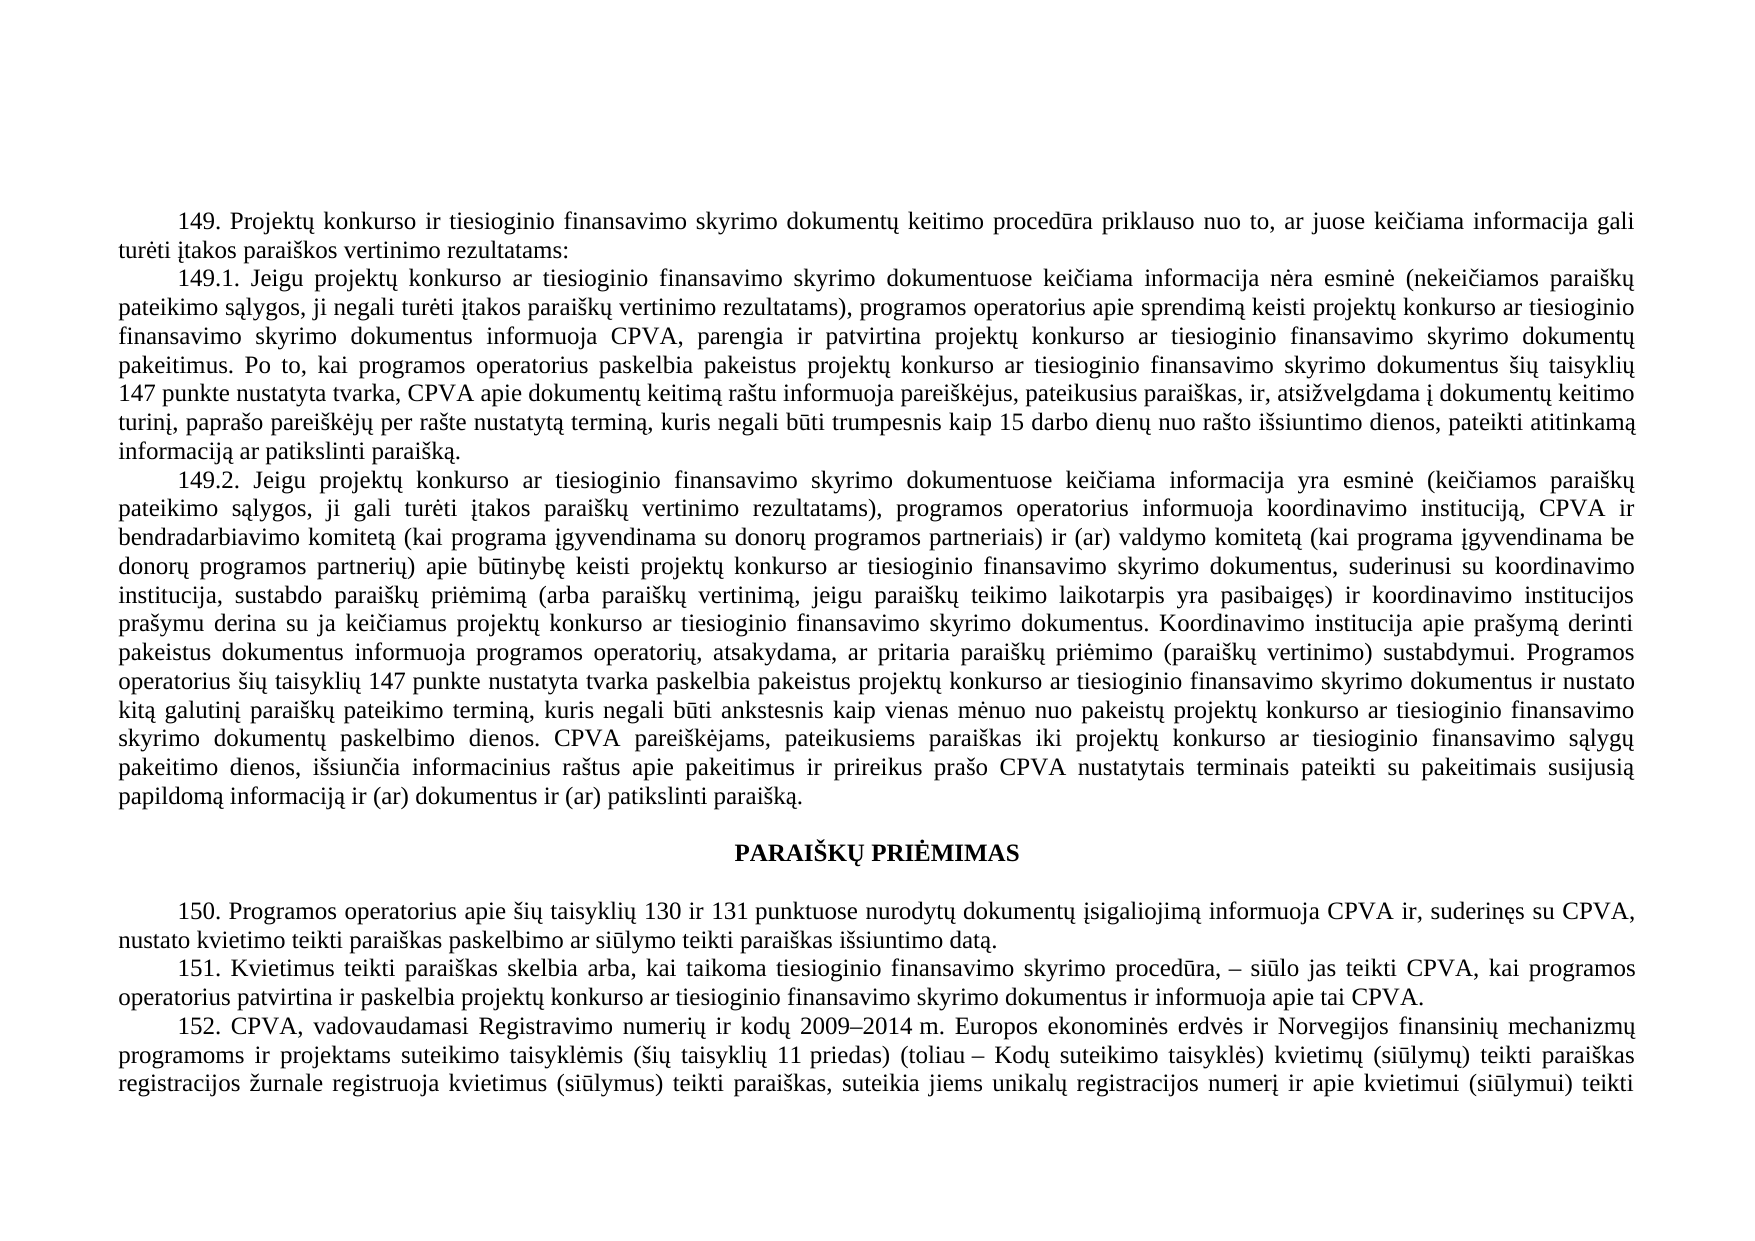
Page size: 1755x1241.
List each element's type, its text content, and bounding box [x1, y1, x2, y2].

text 151. Kvietimus teikti paraiškas skelbia arba, kai taikoma tiesioginio finansavimo skyrimo procedūra, – siūlo jas teikti CPVA, kai programos operatorius patvirtina ir paskelbia projektų konkurso ar tiesioginio finansavimo skyrimo dokumentus ir informuoja apie tai CPVA. [118, 953, 1636, 1011]
text PARAIŠKŲ PRIĖMIMAS [118, 838, 1636, 867]
text 152. CPVA, vadovaudamasi Registravimo numerių ir kodų 2009–2014 m. Europos ekonominės erdvės ir Norvegijos finansinių mechanizmų programoms ir projektams suteikimo taisyklėmis (šių taisyklių 11 priedas) (toliau – Kodų suteikimo taisyklės) kvietimų (siūlymų) teikti paraiškas registracijos žurnale registruoja kvietimus (siūlymus) teikti paraiškas, suteikia jiems unikalų registracijos numerį ir apie kvietimui (siūlymui) teikti [118, 1011, 1636, 1097]
text 149.1. Jeigu projektų konkurso ar tiesioginio finansavimo skyrimo dokumentuose keičiama informacija nėra esminė (nekeičiamos paraiškų pateikimo sąlygos, ji negali turėti įtakos paraiškų vertinimo rezultatams), programos operatorius apie sprendimą keisti projektų konkurso ar tiesioginio finansavimo skyrimo dokumentus informuoja CPVA, parengia ir patvirtina projektų konkurso ar tiesioginio finansavimo skyrimo dokumentų pakeitimus. Po to, kai programos operatorius paskelbia pakeistus projektų konkurso ar tiesioginio finansavimo skyrimo dokumentus šių taisyklių 147 punkte nustatyta tvarka, CPVA apie dokumentų keitimą raštu informuoja pareiškėjus, pateikusius paraiškas, ir, atsižvelgdama į dokumentų keitimo turinį, paprašo pareiškėjų per rašte nustatytą terminą, kuris negali būti trumpesnis kaip 15 darbo dienų nuo rašto išsiuntimo dienos, pateikti atitinkamą informaciją ar patikslinti paraišką. [118, 263, 1636, 465]
text 150. Programos operatorius apie šių taisyklių 130 ir 131 punktuose nurodytų dokumentų įsigaliojimą informuoja CPVA ir, suderinęs su CPVA, nustato kvietimo teikti paraiškas paskelbimo ar siūlymo teikti paraiškas išsiuntimo datą. [118, 896, 1636, 953]
text 149.2. Jeigu projektų konkurso ar tiesioginio finansavimo skyrimo dokumentuose keičiama informacija yra esminė (keičiamos paraiškų pateikimo sąlygos, ji gali turėti įtakos paraiškų vertinimo rezultatams), programos operatorius informuoja koordinavimo instituciją, CPVA ir bendradarbiavimo komitetą (kai programa įgyvendinama su donorų programos partneriais) ir (ar) valdymo komitetą (kai programa įgyvendinama be donorų programos partnerių) apie būtinybę keisti projektų konkurso ar tiesioginio finansavimo skyrimo dokumentus, suderinusi su koordinavimo institucija, sustabdo paraiškų priėmimą (arba paraiškų vertinimą, jeigu paraiškų teikimo laikotarpis yra pasibaigęs) ir koordinavimo institucijos prašymu derina su ja keičiamus projektų konkurso ar tiesioginio finansavimo skyrimo dokumentus. Koordinavimo institucija apie prašymą derinti pakeistus dokumentus informuoja programos operatorių, atsakydama, ar pritaria paraiškų priėmimo (paraiškų vertinimo) sustabdymui. Programos operatorius šių taisyklių 147 punkte nustatyta tvarka paskelbia pakeistus projektų konkurso ar tiesioginio finansavimo skyrimo dokumentus ir nustato kitą galutinį paraiškų pateikimo terminą, kuris negali būti ankstesnis kaip vienas mėnuo nuo pakeistų projektų konkurso ar tiesioginio finansavimo skyrimo dokumentų paskelbimo dienos. CPVA pareiškėjams, pateikusiems paraiškas iki projektų konkurso ar tiesioginio finansavimo sąlygų pakeitimo dienos, išsiunčia informacinius raštus apie pakeitimus ir prireikus prašo CPVA nustatytais terminais pateikti su pakeitimais susijusią papildomą informaciją ir (ar) dokumentus ir (ar) patikslinti paraišką. [118, 465, 1636, 810]
text 149. Projektų konkurso ir tiesioginio finansavimo skyrimo dokumentų keitimo procedūra priklauso nuo to, ar juose keičiama informacija gali turėti įtakos paraiškos vertinimo rezultatams: [118, 206, 1636, 263]
